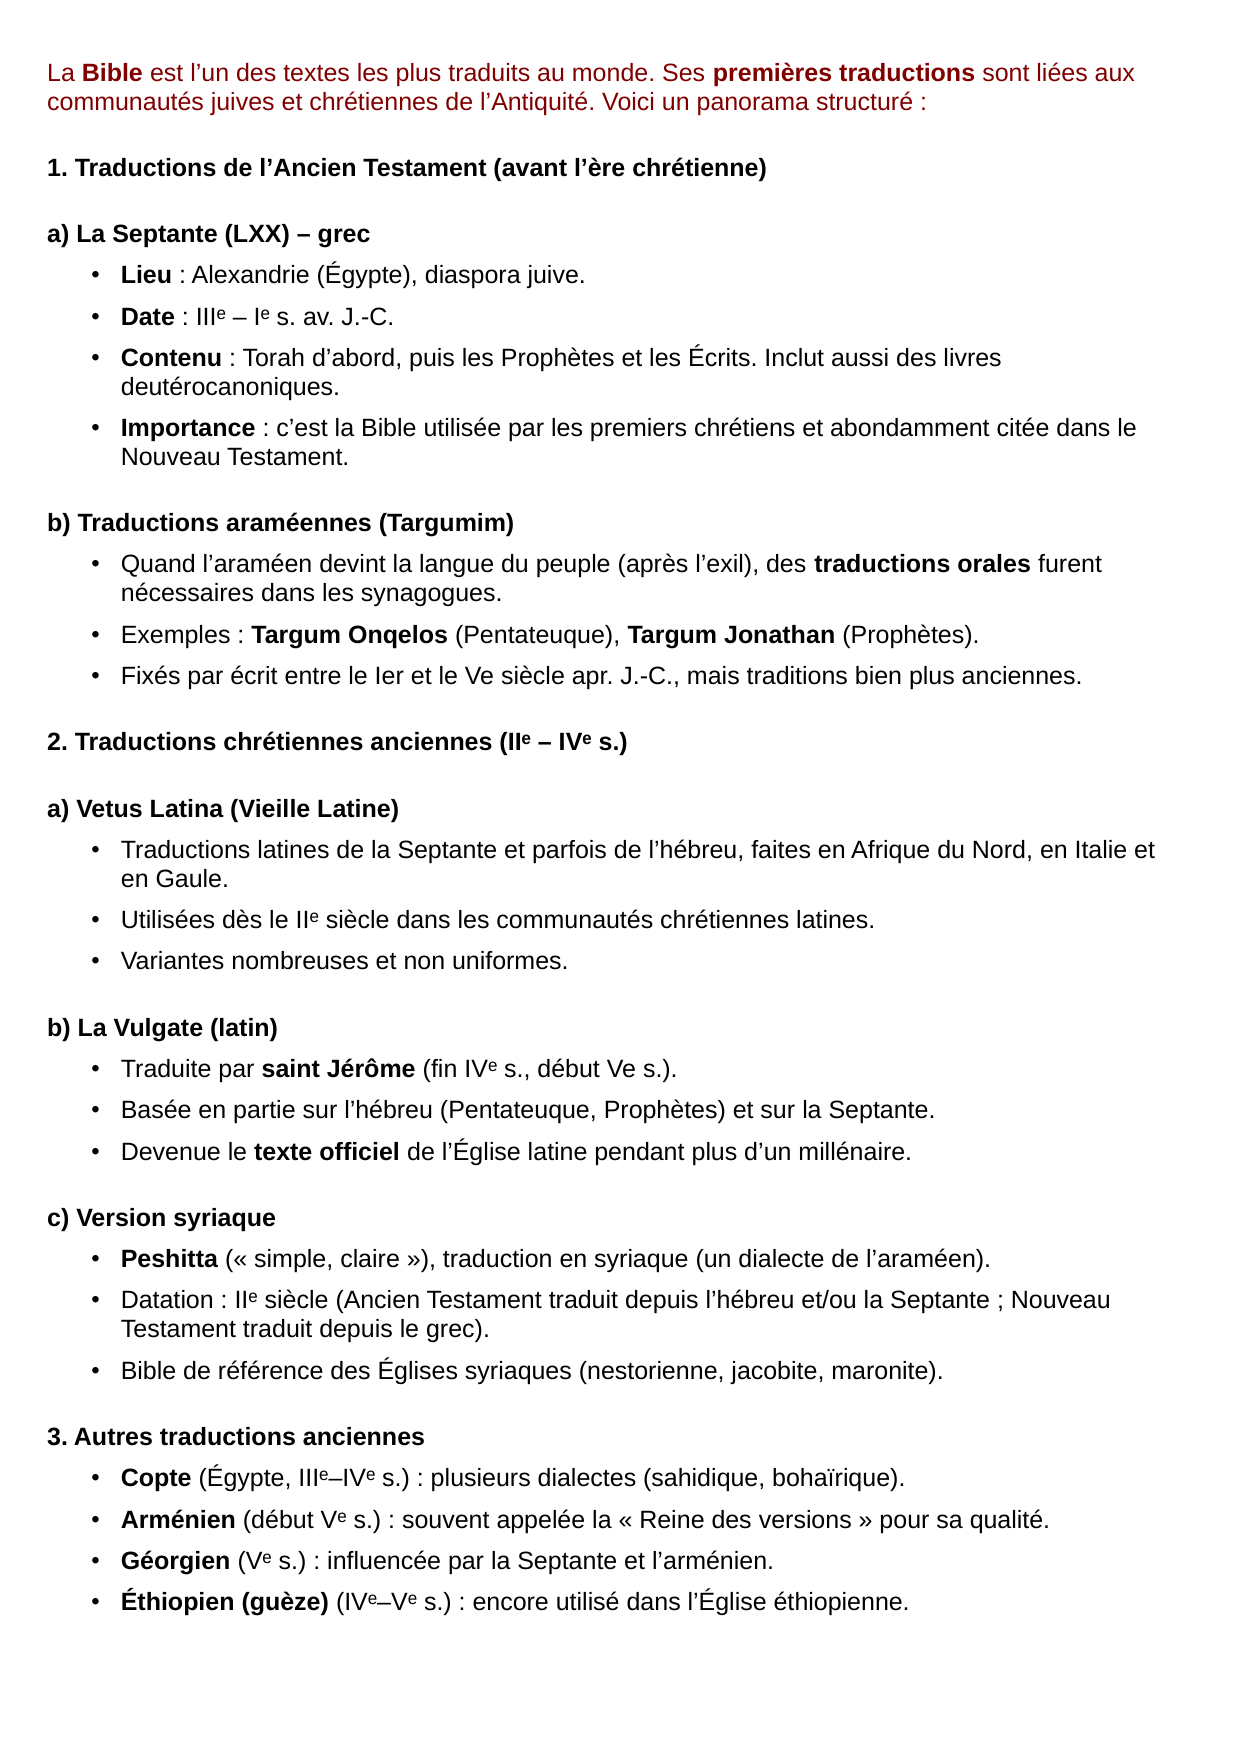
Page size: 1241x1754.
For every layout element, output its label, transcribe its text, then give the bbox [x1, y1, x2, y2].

list Copte (Égypte, IIIᵉ–IVᵉ s.) : plusieurs dialectes (sahidique, bohaïrique). [91, 1463, 1177, 1492]
list Contenu : Torah d’abord, puis les Prophètes et les Écrits. Inclut aussi des livres deutérocanoniques. [91, 343, 1177, 401]
list Éthiopien (guèze) (IVᵉ–Vᵉ s.) : encore utilisé dans l’Église éthiopienne. [91, 1587, 1177, 1616]
subtitle b) La Vulgate (latin) [47, 1013, 1177, 1041]
list Basée en partie sur l’hébreu (Pentateuque, Prophètes) et sur la Septante. [91, 1095, 1177, 1124]
subtitle 2. Traductions chrétiennes anciennes (IIᵉ – IVᵉ s.) [47, 727, 1177, 756]
list Variantes nombreuses et non uniformes. [91, 946, 1177, 975]
subtitle 1. Traductions de l’Ancien Testament (avant l’ère chrétienne) [47, 153, 1177, 182]
subtitle 3. Autres traductions anciennes [47, 1422, 1177, 1451]
list Exemples : Targum Onqelos (Pentateuque), Targum Jonathan (Prophètes). [91, 619, 1177, 648]
list Lieu : Alexandrie (Égypte), diaspora juive. [91, 260, 1177, 289]
list Traductions latines de la Septante et parfois de l’hébreu, faites en Afrique du Nord, en Italie et en Gaule. [91, 835, 1177, 892]
list Géorgien (Vᵉ s.) : influencée par la Septante et l’arménien. [91, 1546, 1177, 1575]
list Devenue le texte officiel de l’Église latine pendant plus d’un millénaire. [91, 1137, 1177, 1165]
text La Bible est l’un des textes les plus traduits au monde. Ses premières traductions sont liées aux communautés juives et chrétiennes de l’Antiquité. Voici un panorama structuré : [47, 58, 1177, 115]
list Arménien (début Vᵉ s.) : souvent appelée la « Reine des versions » pour sa qualité. [91, 1504, 1177, 1533]
subtitle b) Traductions araméennes (Targumim) [47, 508, 1177, 537]
list Datation : IIᵉ siècle (Ancien Testament traduit depuis l’hébreu et/ou la Septante ; Nouveau Testament traduit depuis le grec). [91, 1286, 1177, 1343]
list Date : IIIᵉ – Iᵉ s. av. J.-C. [91, 302, 1177, 331]
list Bible de référence des Églises syriaques (nestorienne, jacobite, maronite). [91, 1356, 1177, 1384]
list Importance : c’est la Bible utilisée par les premiers chrétiens et abondamment citée dans le Nouveau Testament. [91, 413, 1177, 471]
subtitle c) Version syriaque [47, 1203, 1177, 1232]
list Fixés par écrit entre le Ier et le Ve siècle apr. J.-C., mais traditions bien plus anciennes. [91, 661, 1177, 690]
subtitle a) La Septante (LXX) – grec [47, 219, 1177, 248]
list Quand l’araméen devint la langue du peuple (après l’exil), des traductions orales furent nécessaires dans les synagogues. [91, 549, 1177, 607]
list Peshitta (« simple, claire »), traduction en syriaque (un dialecte de l’araméen). [91, 1244, 1177, 1273]
subtitle a) Vetus Latina (Vieille Latine) [47, 793, 1177, 822]
list Traduite par saint Jérôme (fin IVᵉ s., début Ve s.). [91, 1054, 1177, 1083]
list Utilisées dès le IIᵉ siècle dans les communautés chrétiennes latines. [91, 905, 1177, 934]
